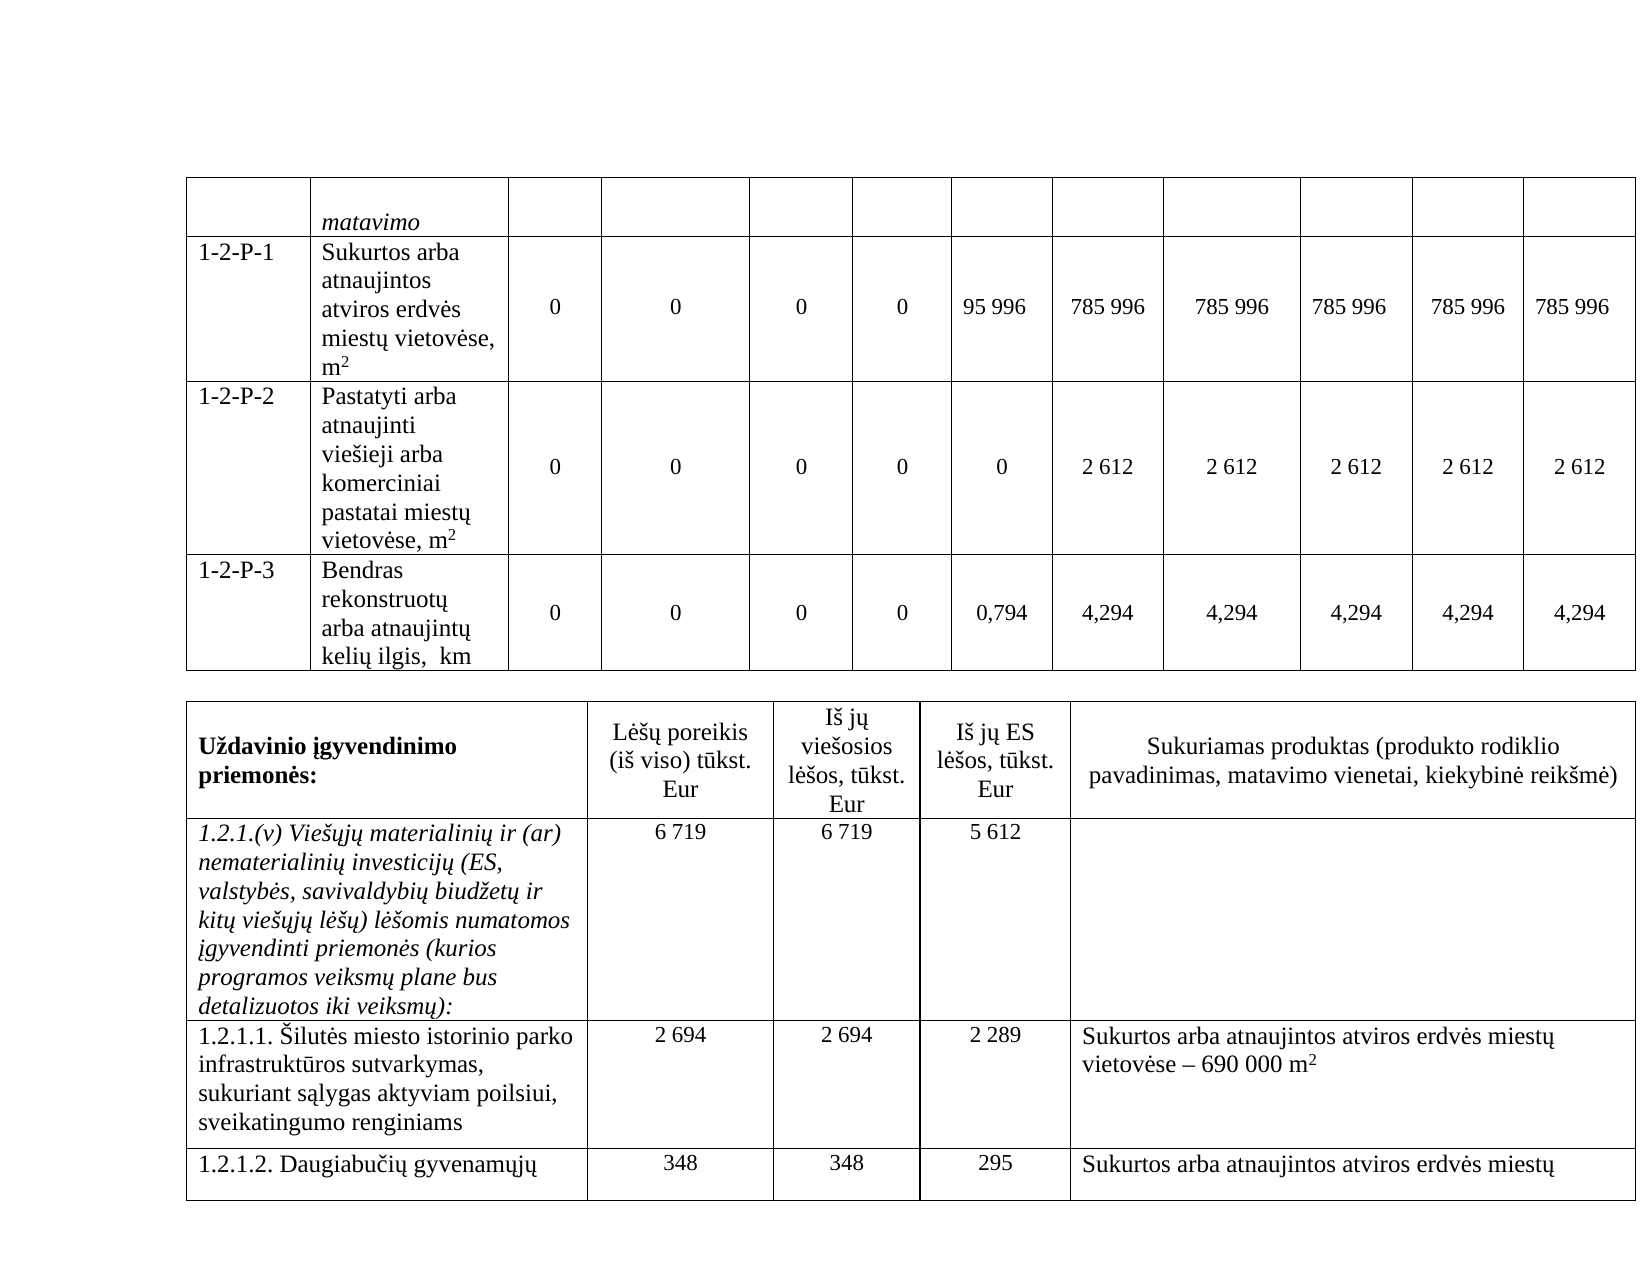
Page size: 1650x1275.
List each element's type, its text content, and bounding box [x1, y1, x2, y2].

table_cell 0 [853, 382, 951, 554]
table_cell 0 [853, 237, 951, 381]
table_cell 0,794 [952, 555, 1052, 670]
table_cell 1-2-P-1 [187, 237, 310, 381]
table_cell [656, 671, 773, 701]
table_cell 785 996 [1301, 237, 1412, 381]
table_cell 0 [750, 555, 852, 670]
table_cell 1-2-P-2 [187, 382, 310, 554]
table_cell 0 [509, 555, 601, 670]
table_cell 295 [921, 1149, 1070, 1200]
table_cell Sukuriamas produktas (produkto rodiklio pavadinimas, matavimo vienetai, kiekybinė reikšmė) [1071, 702, 1635, 817]
table_cell 785 996 [1413, 237, 1523, 381]
table_cell 0 [509, 237, 601, 381]
table_cell [187, 671, 310, 701]
table_cell 5 612 [921, 819, 1070, 1020]
table_cell 2 289 [921, 1021, 1070, 1148]
table_cell 2 612 [1301, 382, 1412, 554]
table_cell Uždavinio įgyvendinimo priemonės: [187, 702, 587, 817]
table_cell 0 [509, 382, 601, 554]
table_cell Bendras rekonstruotų arba atnaujintų kelių ilgis, km [311, 555, 508, 670]
table_cell [853, 178, 951, 236]
table_cell [920, 671, 983, 701]
table_cell [1164, 178, 1300, 236]
table_cell 785 996 [1164, 237, 1300, 381]
table_cell Sukurtos arba atnaujintos atviros erdvės miestų [1071, 1149, 1635, 1200]
table_cell [1071, 671, 1163, 701]
table_cell 785 996 [1524, 237, 1635, 381]
table_cell 6 719 [588, 819, 773, 1020]
table_cell [841, 671, 920, 701]
table_cell [773, 671, 841, 701]
table_cell 2 694 [588, 1021, 773, 1148]
table_cell 6 719 [774, 819, 919, 1020]
table_cell Iš jų viešosios lėšos, tūkst. Eur [774, 702, 919, 817]
table_cell Sukurtos arba atnaujintos atviros erdvės miestų vietovėse – 690 000 m2 [1071, 1021, 1635, 1148]
table_cell 4,294 [1164, 555, 1300, 670]
table_cell 4,294 [1053, 555, 1163, 670]
table_cell 0 [952, 382, 1052, 554]
table_cell 4,294 [1301, 555, 1412, 670]
table_cell Rodiklio pavadinimas, matavimo vienetai [311, 178, 508, 236]
table_cell [1163, 671, 1272, 701]
table_cell 2 612 [1164, 382, 1300, 554]
table_cell [187, 178, 310, 236]
table_cell 1-2-P-3 [187, 555, 310, 670]
table_cell 0 [602, 237, 749, 381]
table_cell [587, 671, 656, 701]
table_cell 0 [602, 555, 749, 670]
table_cell [983, 671, 1071, 701]
table_cell 2 612 [1053, 382, 1163, 554]
table_cell [1272, 670, 1639, 701]
table_cell 0 [750, 237, 852, 381]
table_cell 2 694 [774, 1021, 919, 1148]
table_cell [952, 178, 1052, 236]
table_cell Iš jų ES lėšos, tūkst. Eur [921, 702, 1070, 817]
table_cell [602, 178, 749, 236]
table_cell 1.2.1.(v) Viešųjų materialinių ir (ar) nematerialinių investicijų (ES, valstybės, savivaldybių biudžetų ir kitų viešųjų lėšų) lėšomis numatomos įgyvendinti priemonės (kurios programos veiksmų plane bus detalizuotos iki veiksmų): [187, 819, 587, 1020]
table_cell 4,294 [1524, 555, 1635, 670]
table_cell [310, 671, 508, 701]
table_cell 0 [853, 555, 951, 670]
table_cell [1301, 178, 1412, 236]
table_cell 2 612 [1413, 382, 1523, 554]
table_cell 785 996 [1053, 237, 1163, 381]
table_cell [1053, 178, 1163, 236]
table_cell [1524, 178, 1635, 236]
table_cell Pastatyti arba atnaujinti viešieji arba komerciniai pastatai miestų vietovėse, m2 [311, 382, 508, 554]
table_cell 95 996 [952, 237, 1052, 381]
table_cell 1.2.1.1. Šilutės miesto istorinio parko infrastruktūros sutvarkymas, sukuriant sąlygas aktyviam poilsiui, sveikatingumo renginiams [187, 1021, 587, 1148]
table_cell [1413, 178, 1523, 236]
table_cell [750, 178, 852, 236]
table_cell [508, 671, 587, 701]
table_cell [1071, 819, 1635, 1020]
table_cell 0 [750, 382, 852, 554]
table_cell 4,294 [1413, 555, 1523, 670]
table_cell 1.2.1.2. Daugiabučių gyvenamųjų [187, 1149, 587, 1200]
table_cell 348 [774, 1149, 919, 1200]
table_cell 348 [588, 1149, 773, 1200]
table_cell [509, 178, 601, 236]
table_cell 0 [602, 382, 749, 554]
table_cell 2 612 [1524, 382, 1635, 554]
table_cell Sukurtos arba atnaujintos atviros erdvės miestų vietovėse, m2 [311, 237, 508, 381]
table_cell Lėšų poreikis (iš viso) tūkst. Eur [588, 702, 773, 817]
